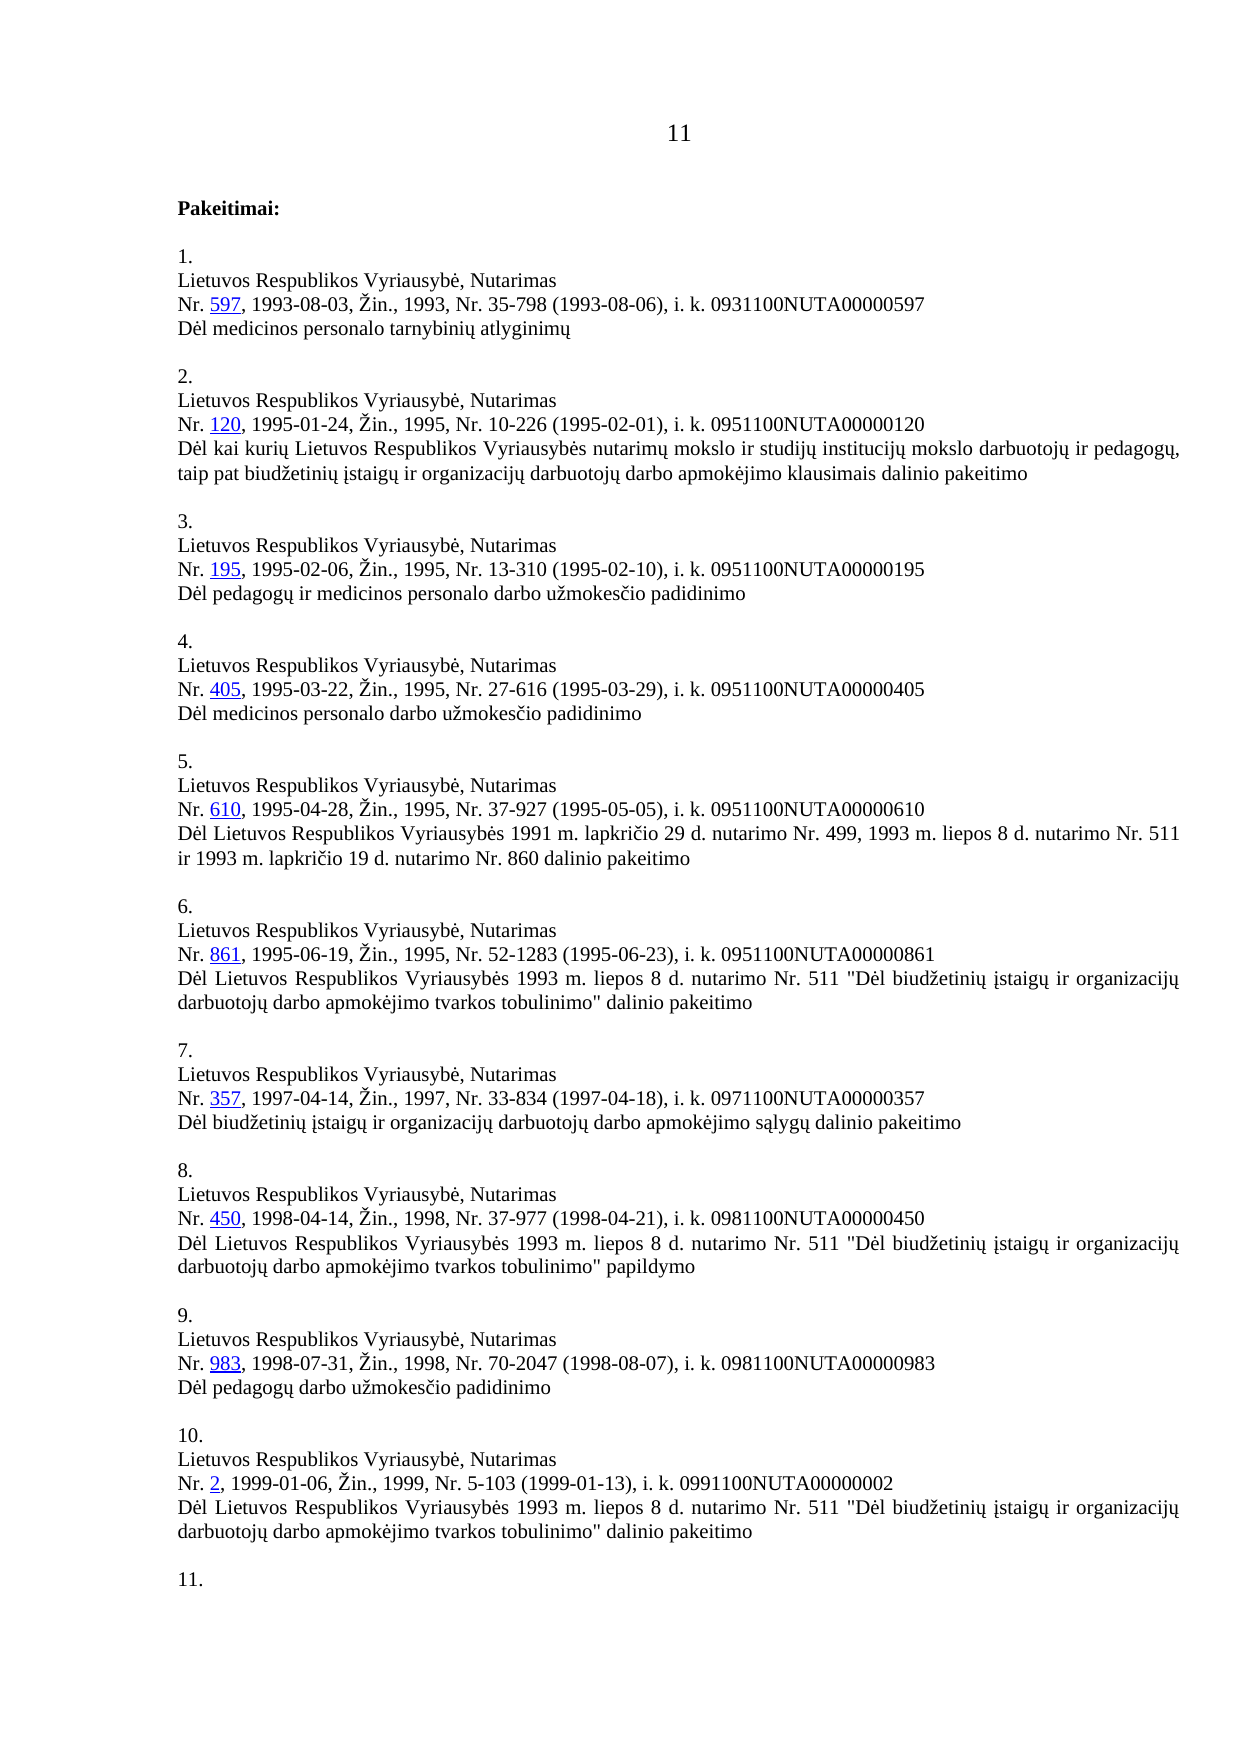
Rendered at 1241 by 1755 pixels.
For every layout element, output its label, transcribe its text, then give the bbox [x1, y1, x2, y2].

text Dėl Lietuvos Respublikos Vyriausybės 1993 m. liepos 8 d. nutarimo Nr. 511 "Dėl biudžetinių įstaigų ir organizacijų darbuotojų darbo apmokėjimo tvarkos tobulinimo" dalinio pakeitimo [177, 1495, 1181, 1543]
text 11. [177, 1567, 1181, 1591]
text 9. [177, 1303, 1181, 1327]
text Nr. 2, 1999-01-06, Žin., 1999, Nr. 5-103 (1999-01-13), i. k. 0991100NUTA00000002 [177, 1471, 1181, 1495]
text Nr. 610, 1995-04-28, Žin., 1995, Nr. 37-927 (1995-05-05), i. k. 0951100NUTA00000610 [177, 797, 1181, 821]
text 5. [177, 749, 1181, 773]
text Nr. 983, 1998-07-31, Žin., 1998, Nr. 70-2047 (1998-08-07), i. k. 0981100NUTA00000983 [177, 1351, 1181, 1375]
text Lietuvos Respublikos Vyriausybė, Nutarimas [177, 773, 1181, 797]
text Nr. 450, 1998-04-14, Žin., 1998, Nr. 37-977 (1998-04-21), i. k. 0981100NUTA00000450 [177, 1206, 1181, 1230]
text Nr. 861, 1995-06-19, Žin., 1995, Nr. 52-1283 (1995-06-23), i. k. 0951100NUTA00000861 [177, 942, 1181, 966]
text Dėl medicinos personalo darbo užmokesčio padidinimo [177, 701, 1181, 725]
text Dėl Lietuvos Respublikos Vyriausybės 1993 m. liepos 8 d. nutarimo Nr. 511 "Dėl biudžetinių įstaigų ir organizacijų darbuotojų darbo apmokėjimo tvarkos tobulinimo" dalinio pakeitimo [177, 966, 1181, 1014]
text 1. [177, 244, 1181, 268]
text Nr. 120, 1995-01-24, Žin., 1995, Nr. 10-226 (1995-02-01), i. k. 0951100NUTA00000120 [177, 412, 1181, 436]
text Lietuvos Respublikos Vyriausybė, Nutarimas [177, 533, 1181, 557]
text Dėl biudžetinių įstaigų ir organizacijų darbuotojų darbo apmokėjimo sąlygų dalinio pakeitimo [177, 1110, 1181, 1134]
text 7. [177, 1038, 1181, 1062]
text Dėl Lietuvos Respublikos Vyriausybės 1991 m. lapkričio 29 d. nutarimo Nr. 499, 1993 m. liepos 8 d. nutarimo Nr. 511 ir 1993 m. lapkričio 19 d. nutarimo Nr. 860 dalinio pakeitimo [177, 821, 1181, 869]
text Lietuvos Respublikos Vyriausybė, Nutarimas [177, 918, 1181, 942]
text Nr. 195, 1995-02-06, Žin., 1995, Nr. 13-310 (1995-02-10), i. k. 0951100NUTA00000195 [177, 557, 1181, 581]
text Dėl Lietuvos Respublikos Vyriausybės 1993 m. liepos 8 d. nutarimo Nr. 511 "Dėl biudžetinių įstaigų ir organizacijų darbuotojų darbo apmokėjimo tvarkos tobulinimo" papildymo [177, 1230, 1181, 1278]
text Dėl pedagogų ir medicinos personalo darbo užmokesčio padidinimo [177, 581, 1181, 605]
text 8. [177, 1158, 1181, 1182]
text Lietuvos Respublikos Vyriausybė, Nutarimas [177, 1182, 1181, 1206]
text Nr. 357, 1997-04-14, Žin., 1997, Nr. 33-834 (1997-04-18), i. k. 0971100NUTA00000357 [177, 1086, 1181, 1110]
text Lietuvos Respublikos Vyriausybė, Nutarimas [177, 268, 1181, 292]
text 10. [177, 1423, 1181, 1447]
text Pakeitimai: [177, 196, 1181, 220]
text Lietuvos Respublikos Vyriausybė, Nutarimas [177, 1062, 1181, 1086]
text Lietuvos Respublikos Vyriausybė, Nutarimas [177, 1447, 1181, 1471]
text Dėl kai kurių Lietuvos Respublikos Vyriausybės nutarimų mokslo ir studijų institucijų mokslo darbuotojų ir pedagogų, taip pat biudžetinių įstaigų ir organizacijų darbuotojų darbo apmokėjimo klausimais dalinio pakeitimo [177, 436, 1181, 484]
text 4. [177, 629, 1181, 653]
text Nr. 405, 1995-03-22, Žin., 1995, Nr. 27-616 (1995-03-29), i. k. 0951100NUTA00000405 [177, 677, 1181, 701]
text 2. [177, 364, 1181, 388]
text Lietuvos Respublikos Vyriausybė, Nutarimas [177, 1327, 1181, 1351]
text Lietuvos Respublikos Vyriausybė, Nutarimas [177, 653, 1181, 677]
text 6. [177, 893, 1181, 918]
text 3. [177, 508, 1181, 533]
text Dėl medicinos personalo tarnybinių atlyginimų [177, 316, 1181, 340]
text Dėl pedagogų darbo užmokesčio padidinimo [177, 1375, 1181, 1399]
text Nr. 597, 1993-08-03, Žin., 1993, Nr. 35-798 (1993-08-06), i. k. 0931100NUTA00000597 [177, 292, 1181, 316]
text Lietuvos Respublikos Vyriausybė, Nutarimas [177, 388, 1181, 412]
